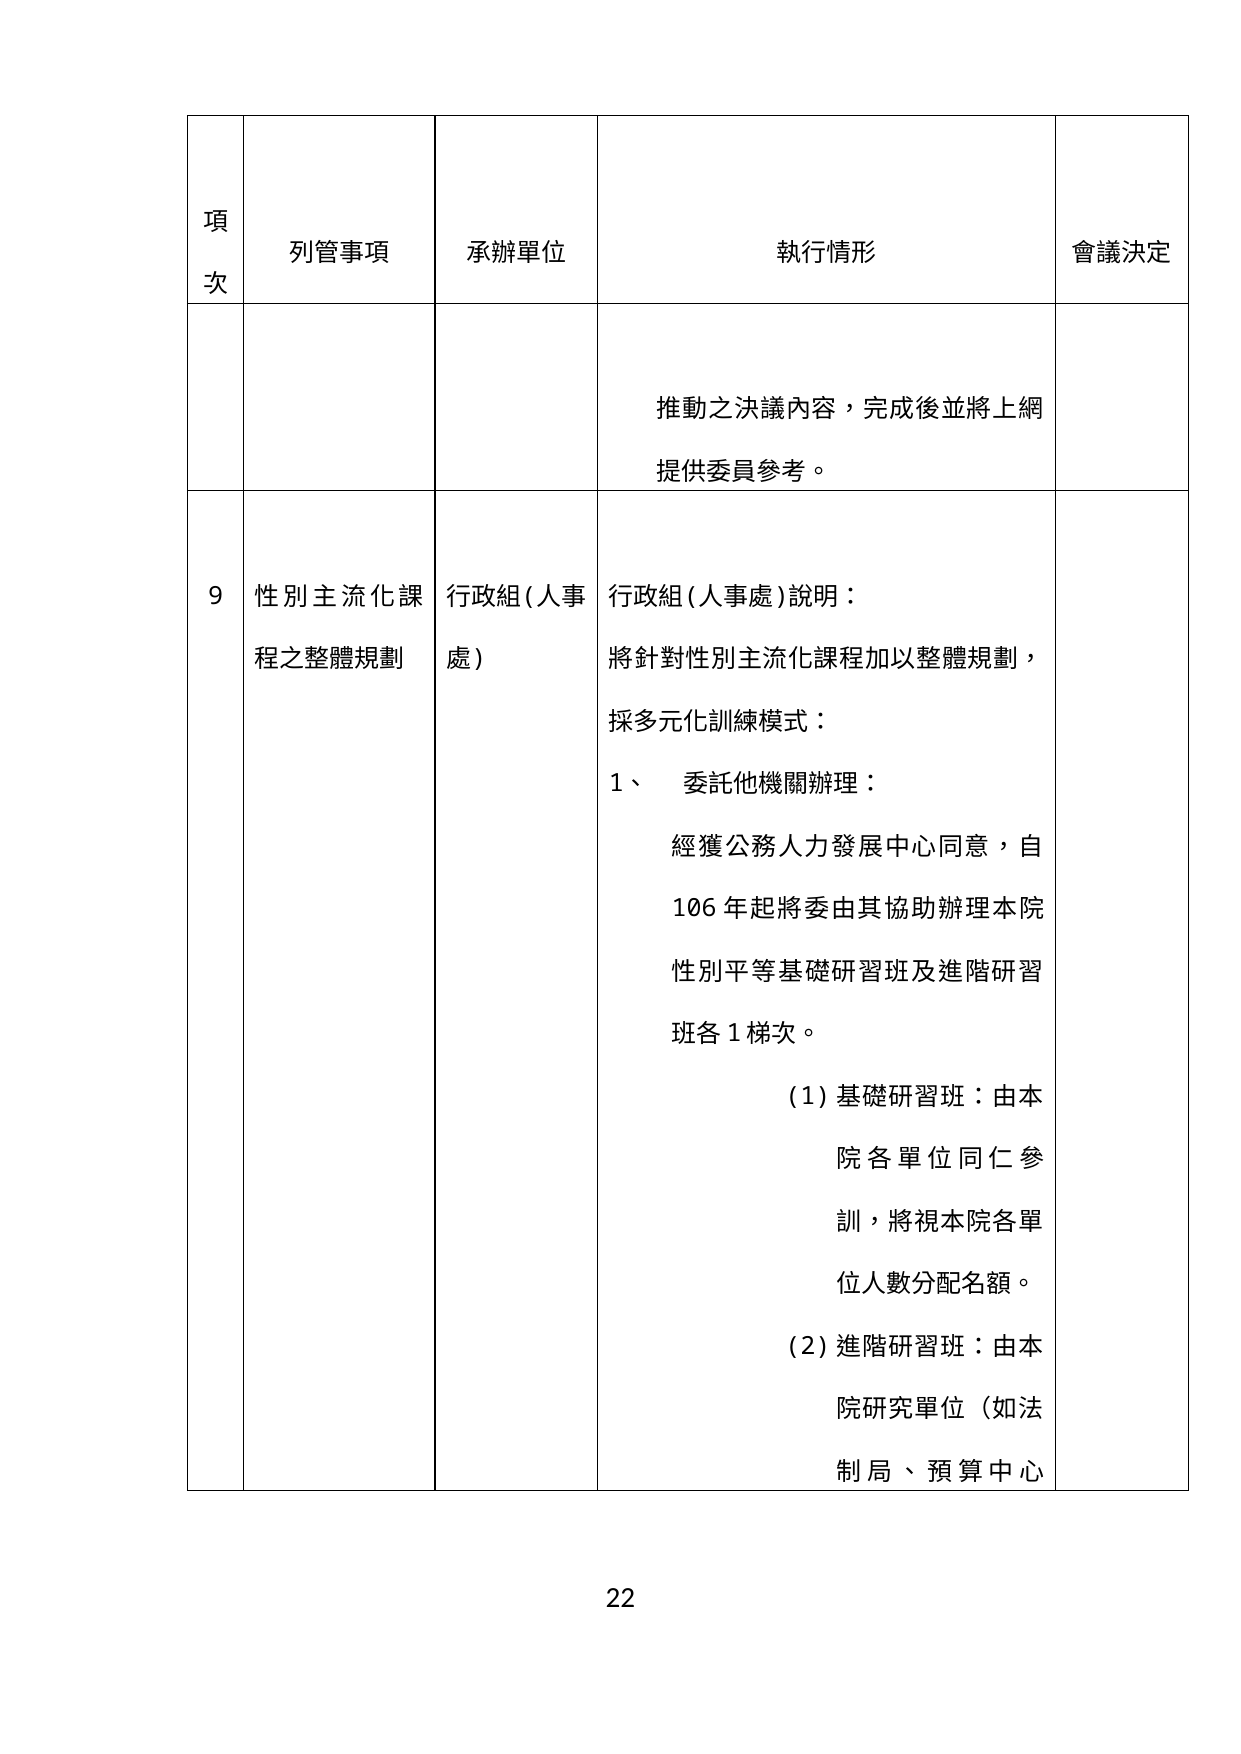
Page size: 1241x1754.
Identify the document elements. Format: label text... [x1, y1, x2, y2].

table_header 承辦單位 [436, 116, 597, 303]
table_header 會議決定 [1056, 116, 1188, 303]
table_cell [1056, 304, 1188, 490]
table_cell [1056, 491, 1188, 1490]
table_cell 9 [188, 491, 243, 1490]
table_cell 推動之決議內容，完成後並將上網提供委員參考。 [598, 304, 1055, 490]
table_cell 性別主流化課程之整體規劃 [244, 491, 434, 1490]
table_header 執行情形 [598, 116, 1055, 303]
table_header 項次 [188, 116, 243, 303]
table_cell [244, 304, 434, 490]
table_header 列管事項 [244, 116, 434, 303]
table_cell 行政組(人事處) [436, 491, 597, 1490]
table_cell 行政組(人事處)說明： 將針對性別主流化課程加以整體規劃，採多元化訓練模式： 委託他機關辦理： 經獲公務人力發展中心同意，自106年起將委由其協助辦理本院性別平等基礎研習班及進階研習班各1梯次。 基礎研習班：由本院各單位同仁參訓，將視本院各單位人數分配名額。 進階研習班：由本院研究單位（如法制局、預算中心等）同仁參訓。 本院自行辦理： 參考其他各院課程規劃方式，將辦理一場次電影讀書會（影片賞析結合講座演講）。 [598, 491, 1055, 1490]
table_cell [188, 304, 243, 490]
table_cell [436, 304, 597, 490]
